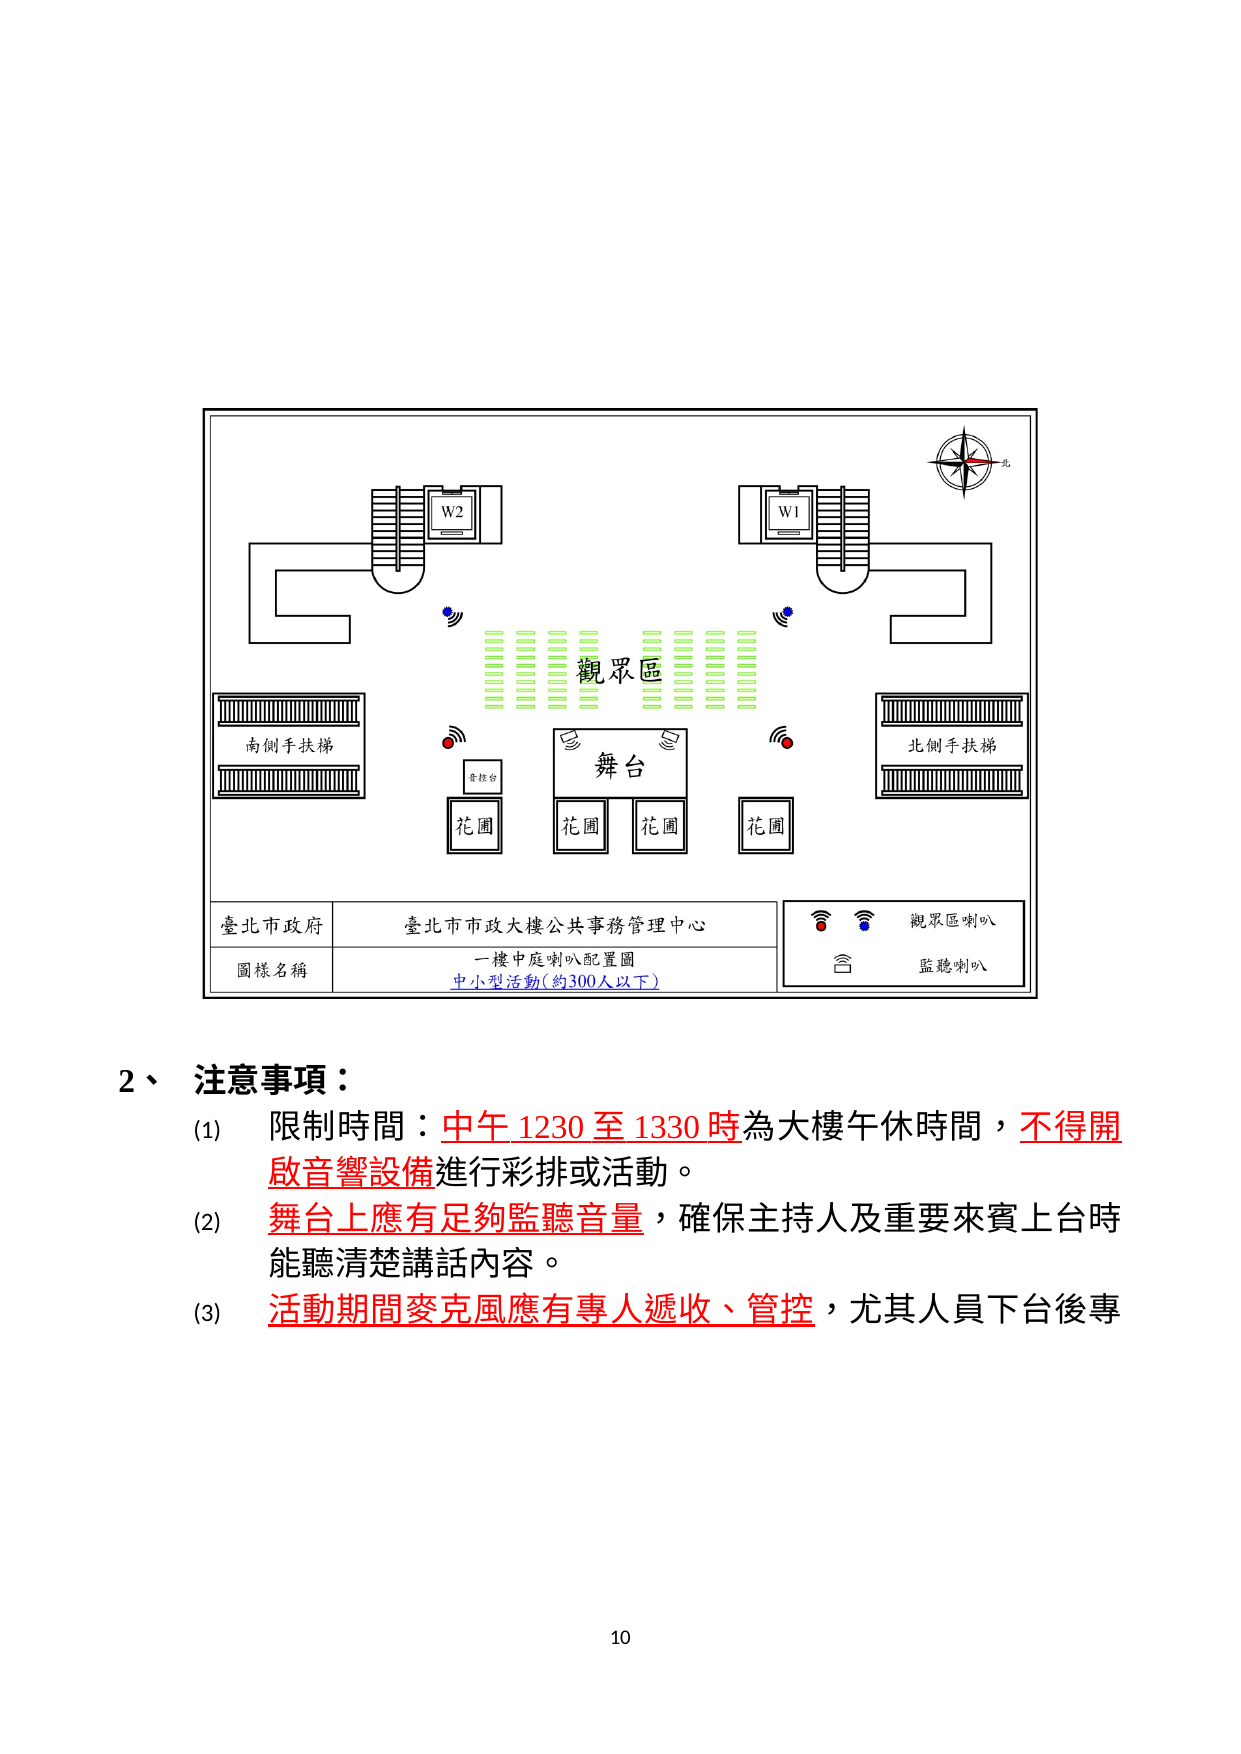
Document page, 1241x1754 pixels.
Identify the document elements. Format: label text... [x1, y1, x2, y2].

list 活動期間麥克風應有專人遞收、管控，尤其人員下台後專 [193, 1285, 1122, 1331]
list 注意事項： [118, 1056, 1122, 1102]
list 限制時間：中午1230至1330時為大樓午休時間，不得開啟音響設備進行彩排或活動。 [193, 1102, 1122, 1193]
list 舞台上應有足夠監聽音量，確保主持人及重要來賓上台時能聽清楚講話內容。 [193, 1193, 1122, 1285]
